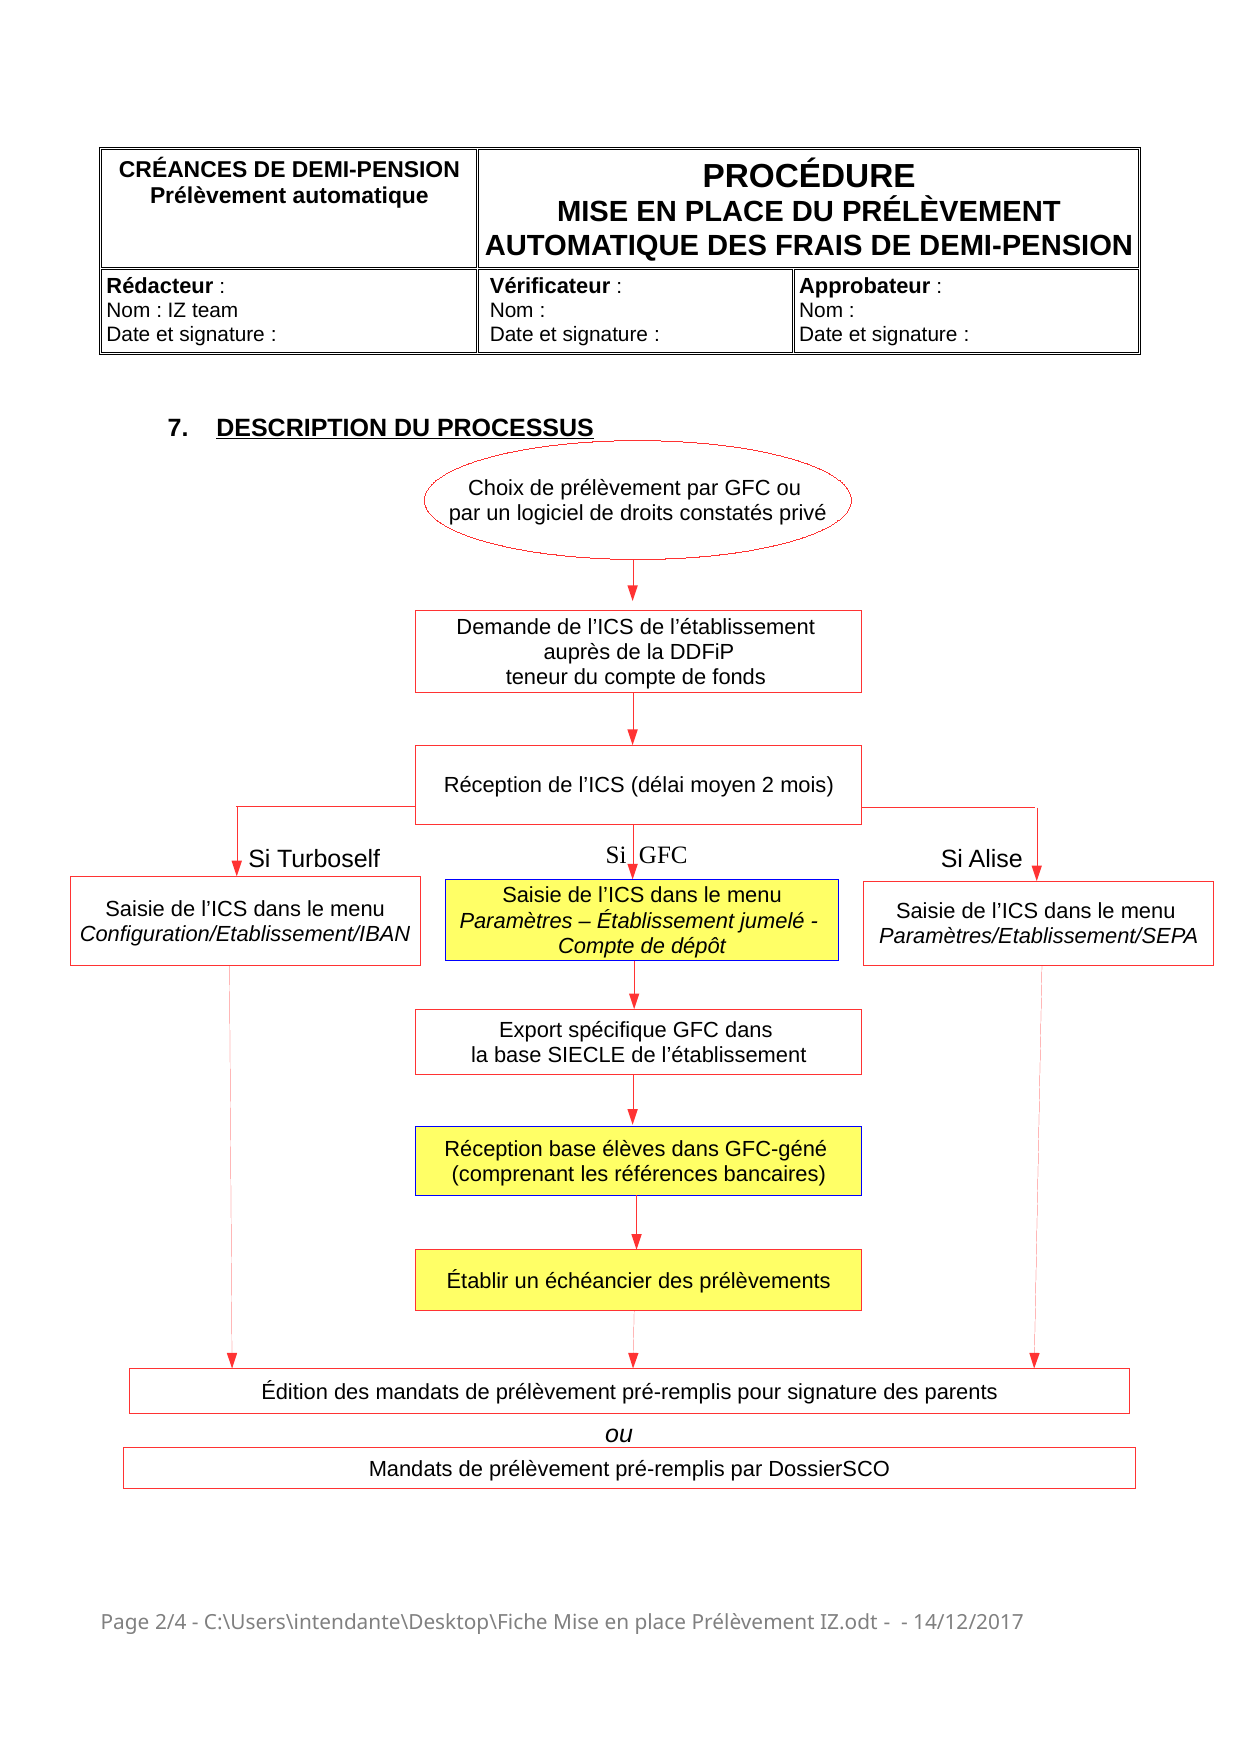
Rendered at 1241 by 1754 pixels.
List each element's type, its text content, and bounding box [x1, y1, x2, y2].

text Si Turboself Si Alise [100, 844, 237, 873]
text Si Turboself Si Alise [238, 844, 633, 873]
text ou [100, 1419, 1140, 1448]
text 7. DESCRIPTION DU PROCESSUS [167, 413, 1140, 442]
text Si Turboself Si Alise [634, 844, 1037, 873]
text Si Turboself Si Alise [1038, 844, 1140, 873]
